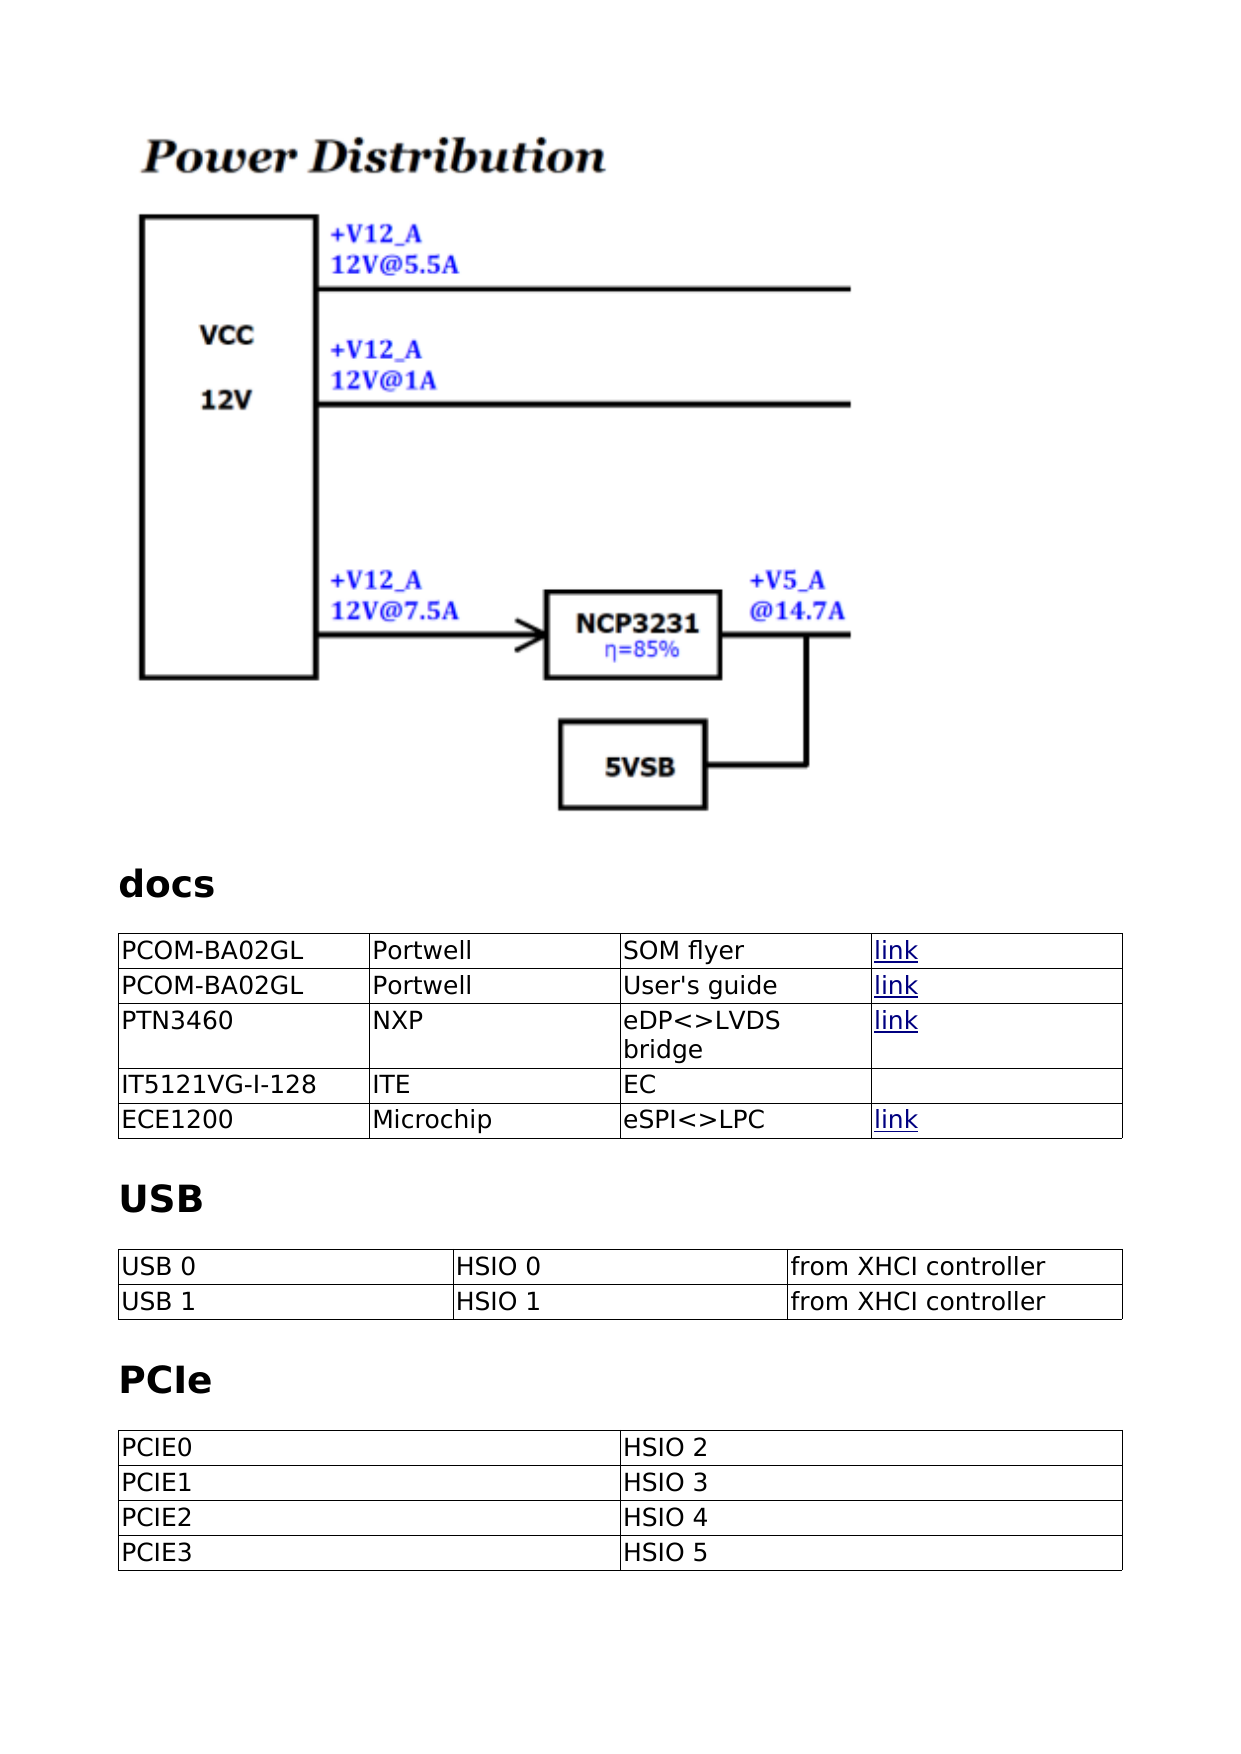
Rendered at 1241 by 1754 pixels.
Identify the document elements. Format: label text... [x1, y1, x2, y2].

table_cell User's guide [621, 969, 871, 1003]
table_cell USB 1 [119, 1285, 453, 1319]
table_header link [872, 934, 1122, 968]
table_header HSIO 2 [621, 1431, 1122, 1465]
table_cell HSIO 4 [621, 1501, 1122, 1535]
table_header PCOM-BA02GL [119, 934, 369, 968]
table_cell HSIO 5 [621, 1536, 1122, 1570]
table_cell HSIO 3 [621, 1466, 1122, 1500]
table_cell PCOM-BA02GL [119, 969, 369, 1003]
subtitle USB [118, 1178, 1122, 1221]
table_cell PCIE1 [119, 1466, 620, 1500]
picture [118, 118, 869, 825]
table_cell HSIO 1 [454, 1285, 787, 1319]
table_cell ITE [370, 1069, 620, 1103]
table_cell [872, 1069, 1122, 1103]
subtitle PCIe [118, 1359, 1122, 1402]
table_header SOM flyer [621, 934, 871, 968]
table_header from XHCI controller [788, 1250, 1122, 1284]
table_cell NXP [370, 1004, 620, 1068]
subtitle docs [118, 862, 1122, 906]
table_cell Microchip [370, 1104, 620, 1138]
table_header Portwell [370, 934, 620, 968]
table_header USB 0 [119, 1250, 453, 1284]
table_cell IT5121VG-I-128 [119, 1069, 369, 1103]
table_cell PTN3460 [119, 1004, 369, 1068]
table_cell eDP<>LVDS bridge [621, 1004, 871, 1068]
table_cell link [872, 969, 1122, 1003]
table_cell EC [621, 1069, 871, 1103]
table_cell PCIE2 [119, 1501, 620, 1535]
table_cell PCIE3 [119, 1536, 620, 1570]
table_header PCIE0 [119, 1431, 620, 1465]
table_cell link [872, 1104, 1122, 1138]
table_cell link [872, 1004, 1122, 1068]
table_cell ECE1200 [119, 1104, 369, 1138]
table_cell eSPI<>LPC [621, 1104, 871, 1138]
table_header HSIO 0 [454, 1250, 787, 1284]
table_cell Portwell [370, 969, 620, 1003]
table_cell from XHCI controller [788, 1285, 1122, 1319]
